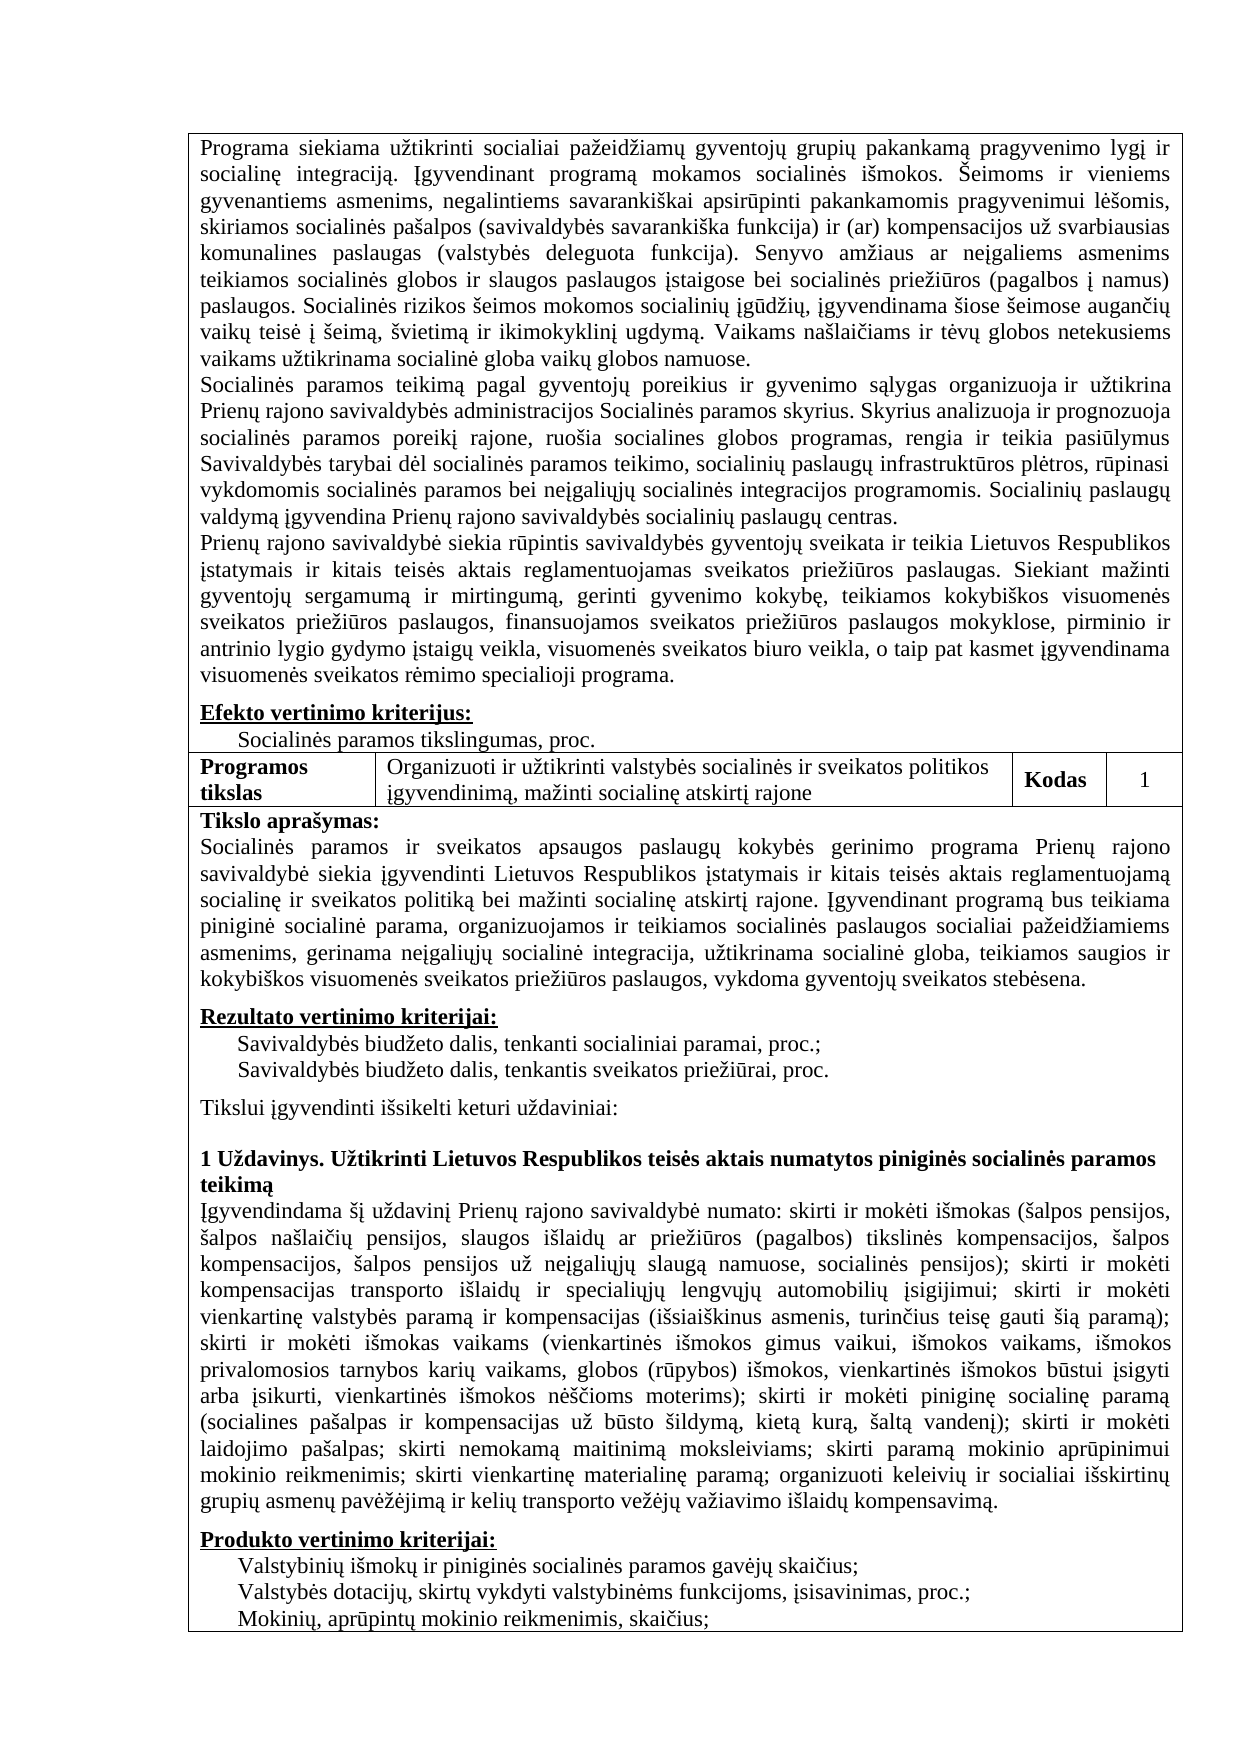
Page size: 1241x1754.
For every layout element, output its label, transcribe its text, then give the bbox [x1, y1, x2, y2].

table_cell Programos tikslas [189, 753, 375, 806]
table_cell Kodas [1013, 753, 1106, 806]
table_cell 1 [1107, 753, 1182, 806]
table_header Programa siekiama užtikrinti socialiai pažeidžiamų gyventojų grupių pakankamą pragyvenimo lygį ir socialinę integraciją. Įgyvendinant programą mokamos socialinės išmokos. Šeimoms ir vieniems gyvenantiems asmenims, negalintiems savarankiškai apsirūpinti pakankamomis pragyvenimui lėšomis, skiriamos socialinės pašalpos (savivaldybės savarankiška funkcija) ir (ar) kompensacijos už svarbiausias komunalines paslaugas (valstybės deleguota funkcija). Senyvo amžiaus ar neįgaliems asmenims teikiamos socialinės globos ir slaugos paslaugos įstaigose bei socialinės priežiūros (pagalbos į namus) paslaugos. Socialinės rizikos šeimos mokomos socialinių įgūdžių, įgyvendinama šiose šeimose augančių vaikų teisė į šeimą, švietimą ir ikimokyklinį ugdymą. Vaikams našlaičiams ir tėvų globos netekusiems vaikams užtikrinama socialinė globa vaikų globos namuose. Socialinės paramos teikimą pagal gyventojų poreikius ir gyvenimo sąlygas organizuoja ir užtikrina Prienų rajono savivaldybės administracijos Socialinės paramos skyrius. Skyrius analizuoja ir prognozuoja socialinės paramos poreikį rajone, ruošia socialines globos programas, rengia ir teikia pasiūlymus Savivaldybės tarybai dėl socialinės paramos teikimo, socialinių paslaugų infrastruktūros plėtros, rūpinasi vykdomomis socialinės paramos bei neįgaliųjų socialinės integracijos programomis. Socialinių paslaugų valdymą įgyvendina Prienų rajono savivaldybės socialinių paslaugų centras. Prienų rajono savivaldybė siekia rūpintis savivaldybės gyventojų sveikata ir teikia Lietuvos Respublikos įstatymais ir kitais teisės aktais reglamentuojamas sveikatos priežiūros paslaugas. Siekiant mažinti gyventojų sergamumą ir mirtingumą, gerinti gyvenimo kokybę, teikiamos kokybiškos visuomenės sveikatos priežiūros paslaugos, finansuojamos sveikatos priežiūros paslaugos mokyklose, pirminio ir antrinio lygio gydymo įstaigų veikla, visuomenės sveikatos biuro veikla, o taip pat kasmet įgyvendinama visuomenės sveikatos rėmimo specialioji programa. Efekto vertinimo kriterijus:  Socialinės paramos tikslingumas, proc. [189, 134, 1182, 752]
table_cell Tikslo aprašymas: Socialinės paramos ir sveikatos apsaugos paslaugų kokybės gerinimo programa Prienų rajono savivaldybė siekia įgyvendinti Lietuvos Respublikos įstatymais ir kitais teisės aktais reglamentuojamą socialinę ir sveikatos politiką bei mažinti socialinę atskirtį rajone. Įgyvendinant programą bus teikiama piniginė socialinė parama, organizuojamos ir teikiamos socialinės paslaugos socialiai pažeidžiamiems asmenims, gerinama neįgaliųjų socialinė integracija, užtikrinama socialinė globa, teikiamos saugios ir kokybiškos visuomenės sveikatos priežiūros paslaugos, vykdoma gyventojų sveikatos stebėsena. Rezultato vertinimo kriterijai:  Savivaldybės biudžeto dalis, tenkanti socialiniai paramai, proc.;  Savivaldybės biudžeto dalis, tenkantis sveikatos priežiūrai, proc. Tikslui įgyvendinti išsikelti keturi uždaviniai: 1 Uždavinys. Užtikrinti Lietuvos Respublikos teisės aktais numatytos piniginės socialinės paramos teikimą Įgyvendindama šį uždavinį Prienų rajono savivaldybė numato: skirti ir mokėti išmokas (šalpos pensijos, šalpos našlaičių pensijos, slaugos išlaidų ar priežiūros (pagalbos) tikslinės kompensacijos, šalpos kompensacijos, šalpos pensijos už neįgaliųjų slaugą namuose, socialinės pensijos); skirti ir mokėti kompensacijas transporto išlaidų ir specialiųjų lengvųjų automobilių įsigijimui; skirti ir mokėti vienkartinę valstybės paramą ir kompensacijas (išsiaiškinus asmenis, turinčius teisę gauti šią paramą); skirti ir mokėti išmokas vaikams (vienkartinės išmokos gimus vaikui, išmokos vaikams, išmokos privalomosios tarnybos karių vaikams, globos (rūpybos) išmokos, vienkartinės išmokos būstui įsigyti arba įsikurti, vienkartinės išmokos nėščioms moterims); skirti ir mokėti piniginę socialinę paramą (socialines pašalpas ir kompensacijas už būsto šildymą, kietą kurą, šaltą vandenį); skirti ir mokėti laidojimo pašalpas; skirti nemokamą maitinimą moksleiviams; skirti paramą mokinio aprūpinimui mokinio reikmenimis; skirti vienkartinę materialinę paramą; organizuoti keleivių ir socialiai išskirtinų grupių asmenų pavėžėjimą ir kelių transporto vežėjų važiavimo išlaidų kompensavimą. Produkto vertinimo kriterijai:  Valstybinių išmokų ir piniginės socialinės paramos gavėjų skaičius;  Valstybės dotacijų, skirtų vykdyti valstybinėms funkcijoms, įsisavinimas, proc.;  Mokinių, aprūpintų mokinio reikmenimis, skaičius; [189, 807, 1182, 1631]
table_cell Organizuoti ir užtikrinti valstybės socialinės ir sveikatos politikos įgyvendinimą, mažinti socialinę atskirtį rajone [376, 753, 1012, 806]
